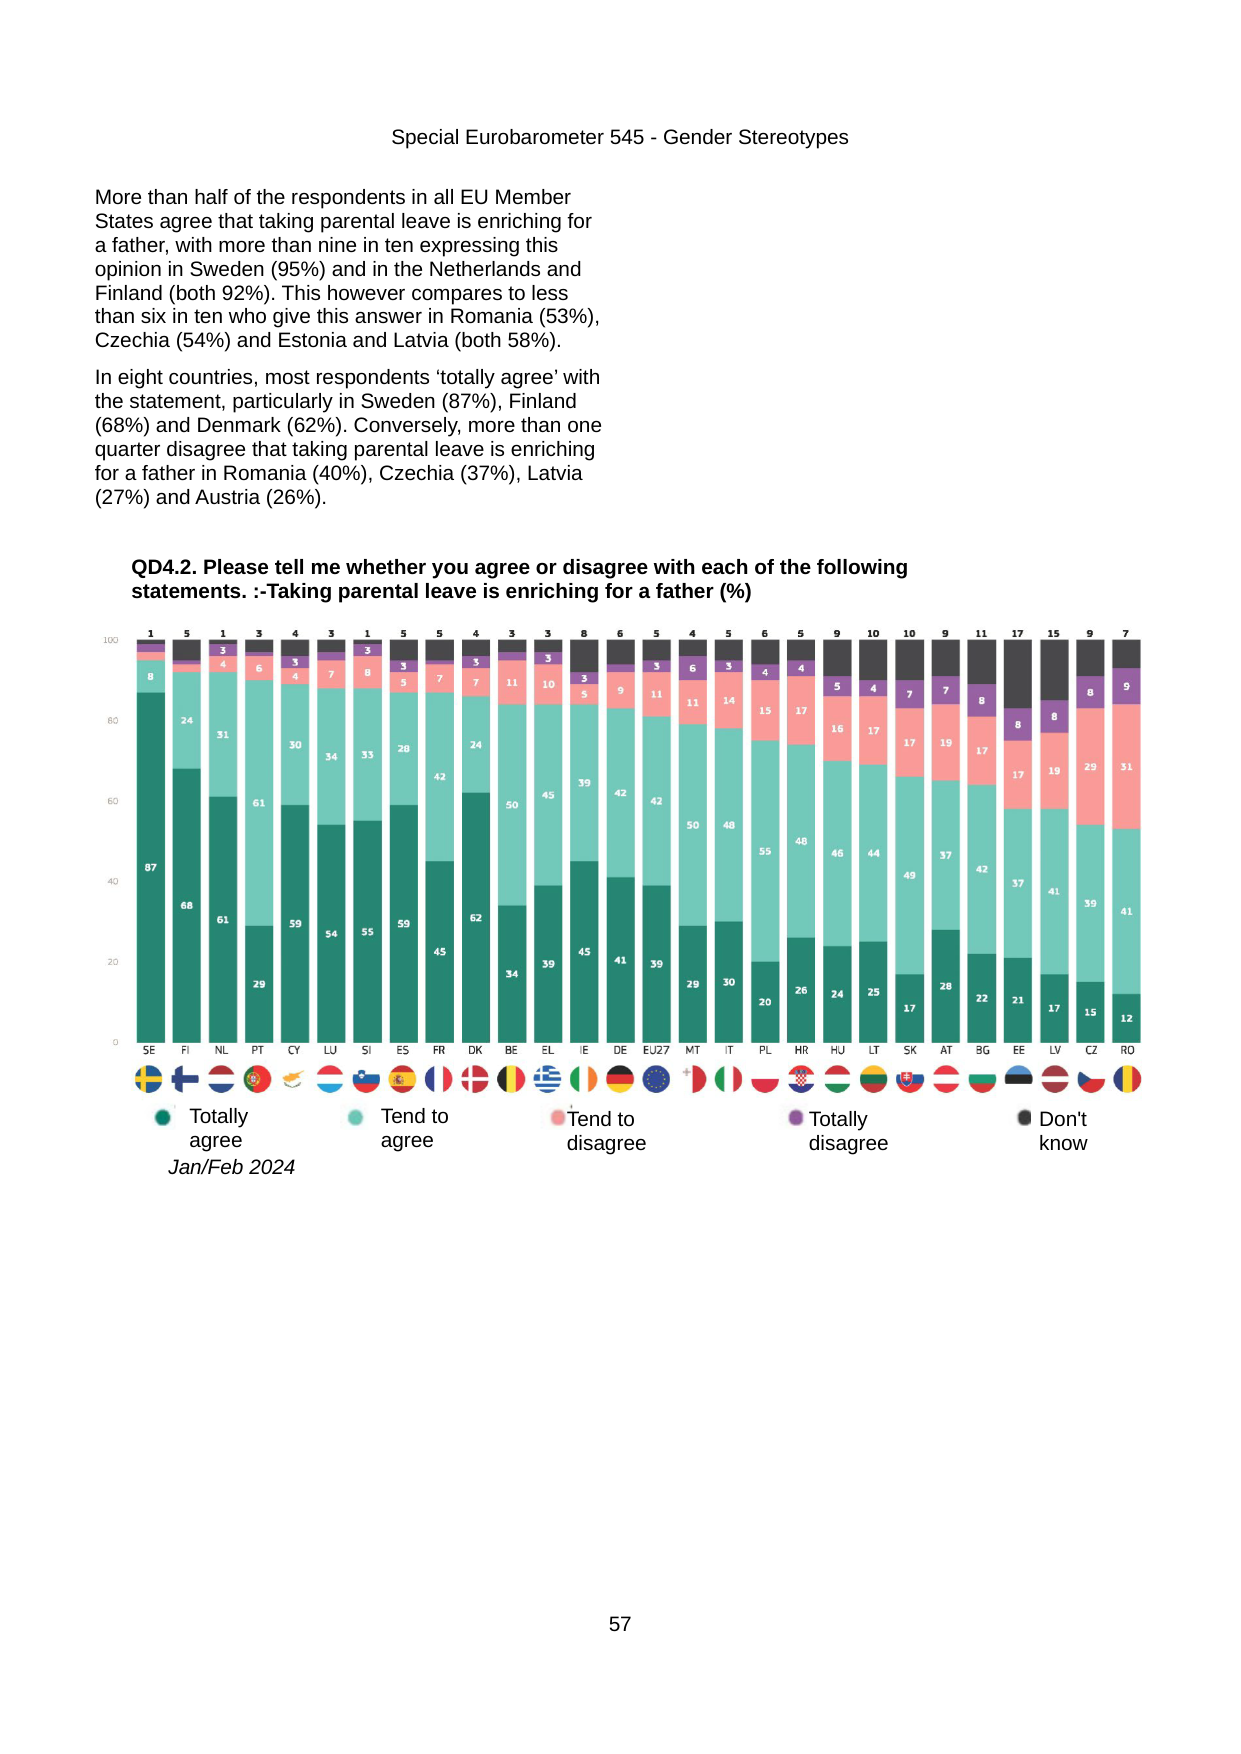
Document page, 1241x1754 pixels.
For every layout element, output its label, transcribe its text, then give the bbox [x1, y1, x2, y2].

text In eight countries, most respondents ‘totally agree’ with the statement, particularly in Sweden (87%), Finland (68%) and Denmark (62%). Conversely, more than one quarter disagree that taking parental leave is enriching for a father in Romania (40%), Czechia (37%), Latvia (27%) and Austria (26%). [94, 365, 605, 509]
text More than half of the respondents in all EU Member States agree that taking parental leave is enriching for a father, with more than nine in ten expressing this opinion in Sweden (95%) and in the Netherlands and Finland (both 92%). This however compares to less than six in ten who give this answer in Romania (53%), Czechia (54%) and Estonia and Latvia (both 58%). [94, 184, 605, 352]
picture [93, 623, 1149, 1130]
